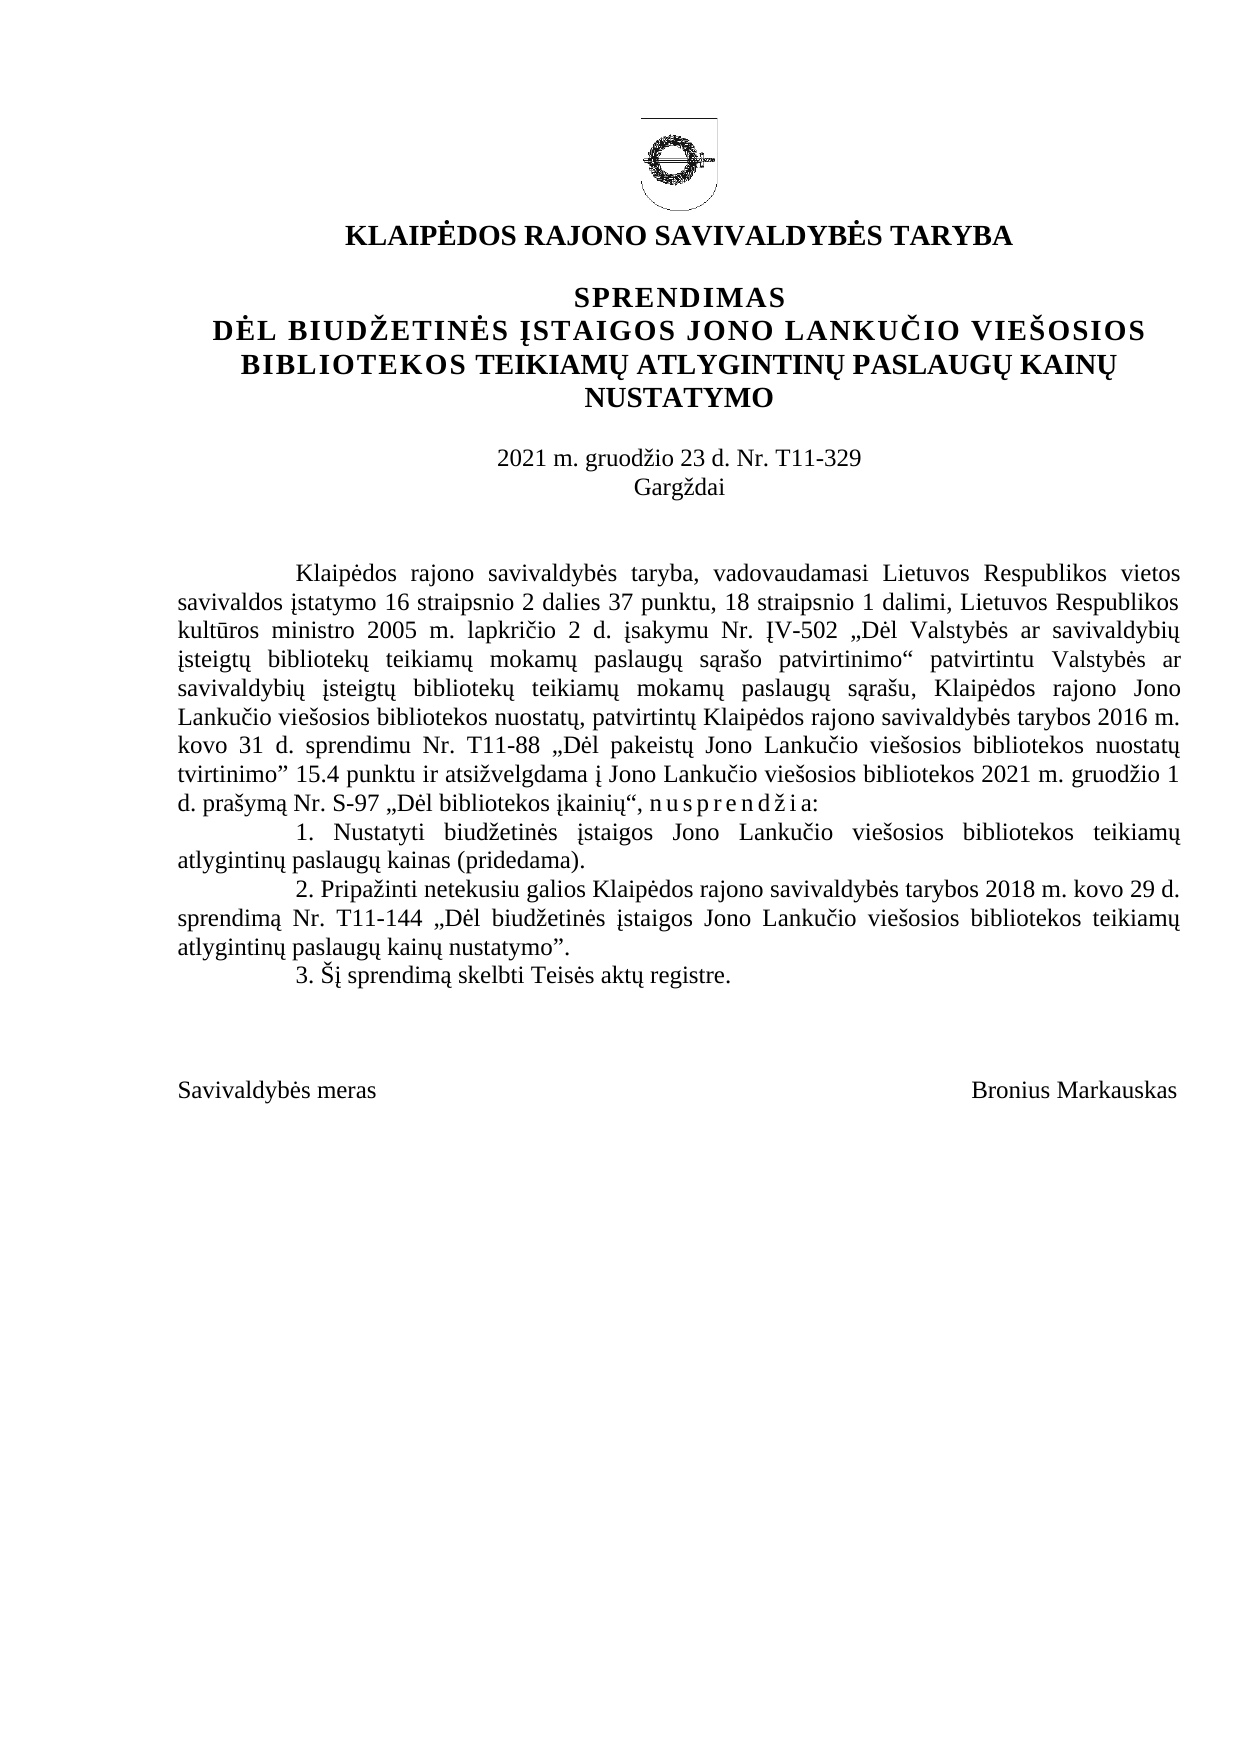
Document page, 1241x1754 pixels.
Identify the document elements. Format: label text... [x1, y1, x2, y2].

text DĖL BIUDŽETINĖS ĮSTAIGOS JONO LANKUČIO VIEŠOSIOS BIBLIOTEKOS TEIKIAMŲ ATLYGINTINŲ PASLAUGŲ KAINŲ NUSTATYMO [177, 313, 1181, 414]
text Klaipėdos rajono savivaldybės taryba, vadovaudamasi Lietuvos Respublikos vietos savivaldos įstatymo 16 straipsnio 2 dalies 37 punktu, 18 straipsnio 1 dalimi, Lietuvos Respublikos kultūros ministro 2005 m. lapkričio 2 d. įsakymu Nr. ĮV-502 „Dėl Valstybės ar savivaldybių įsteigtų bibliotekų teikiamų mokamų paslaugų sąrašo patvirtinimo“ patvirtintu Valstybės ar savivaldybių įsteigtų bibliotekų teikiamų mokamų paslaugų sąrašu, Klaipėdos rajono Jono Lankučio viešosios bibliotekos nuostatų, patvirtintų Klaipėdos rajono savivaldybės tarybos 2016 m. kovo 31 d. sprendimu Nr. T11-88 „Dėl pakeistų Jono Lankučio viešosios bibliotekos nuostatų tvirtinimo” 15.4 punktu ir atsižvelgdama į Jono Lankučio viešosios bibliotekos 2021 m. gruodžio 1 d. prašymą Nr. S-97 „Dėl bibliotekos įkainių“, nusprendžia: [177, 558, 1181, 817]
text 2021 m. gruodžio 23 d. Nr. T11-329 [177, 443, 1181, 472]
text 1. Nustatyti biudžetinės įstaigos Jono Lankučio viešosios bibliotekos teikiamų atlygintinų paslaugų kainas (pridedama). [177, 817, 1181, 874]
text SPRENDIMAS [177, 280, 1181, 313]
text 3. Šį sprendimą skelbti Teisės aktų registre. [177, 960, 1181, 989]
text 2. Pripažinti netekusiu galios Klaipėdos rajono savivaldybės tarybos 2018 m. kovo 29 d. sprendimą Nr. T11-144 „Dėl biudžetinės įstaigos Jono Lankučio viešosios bibliotekos teikiamų atlygintinų paslaugų kainų nustatymo”. [177, 874, 1181, 960]
text Savivaldybės meras Bronius Markauskas [177, 1075, 1181, 1104]
text KLAIPĖDOS RAJONO SAVIVALDYBĖS TARYBA [177, 218, 1181, 251]
text Gargždai [177, 472, 1181, 500]
